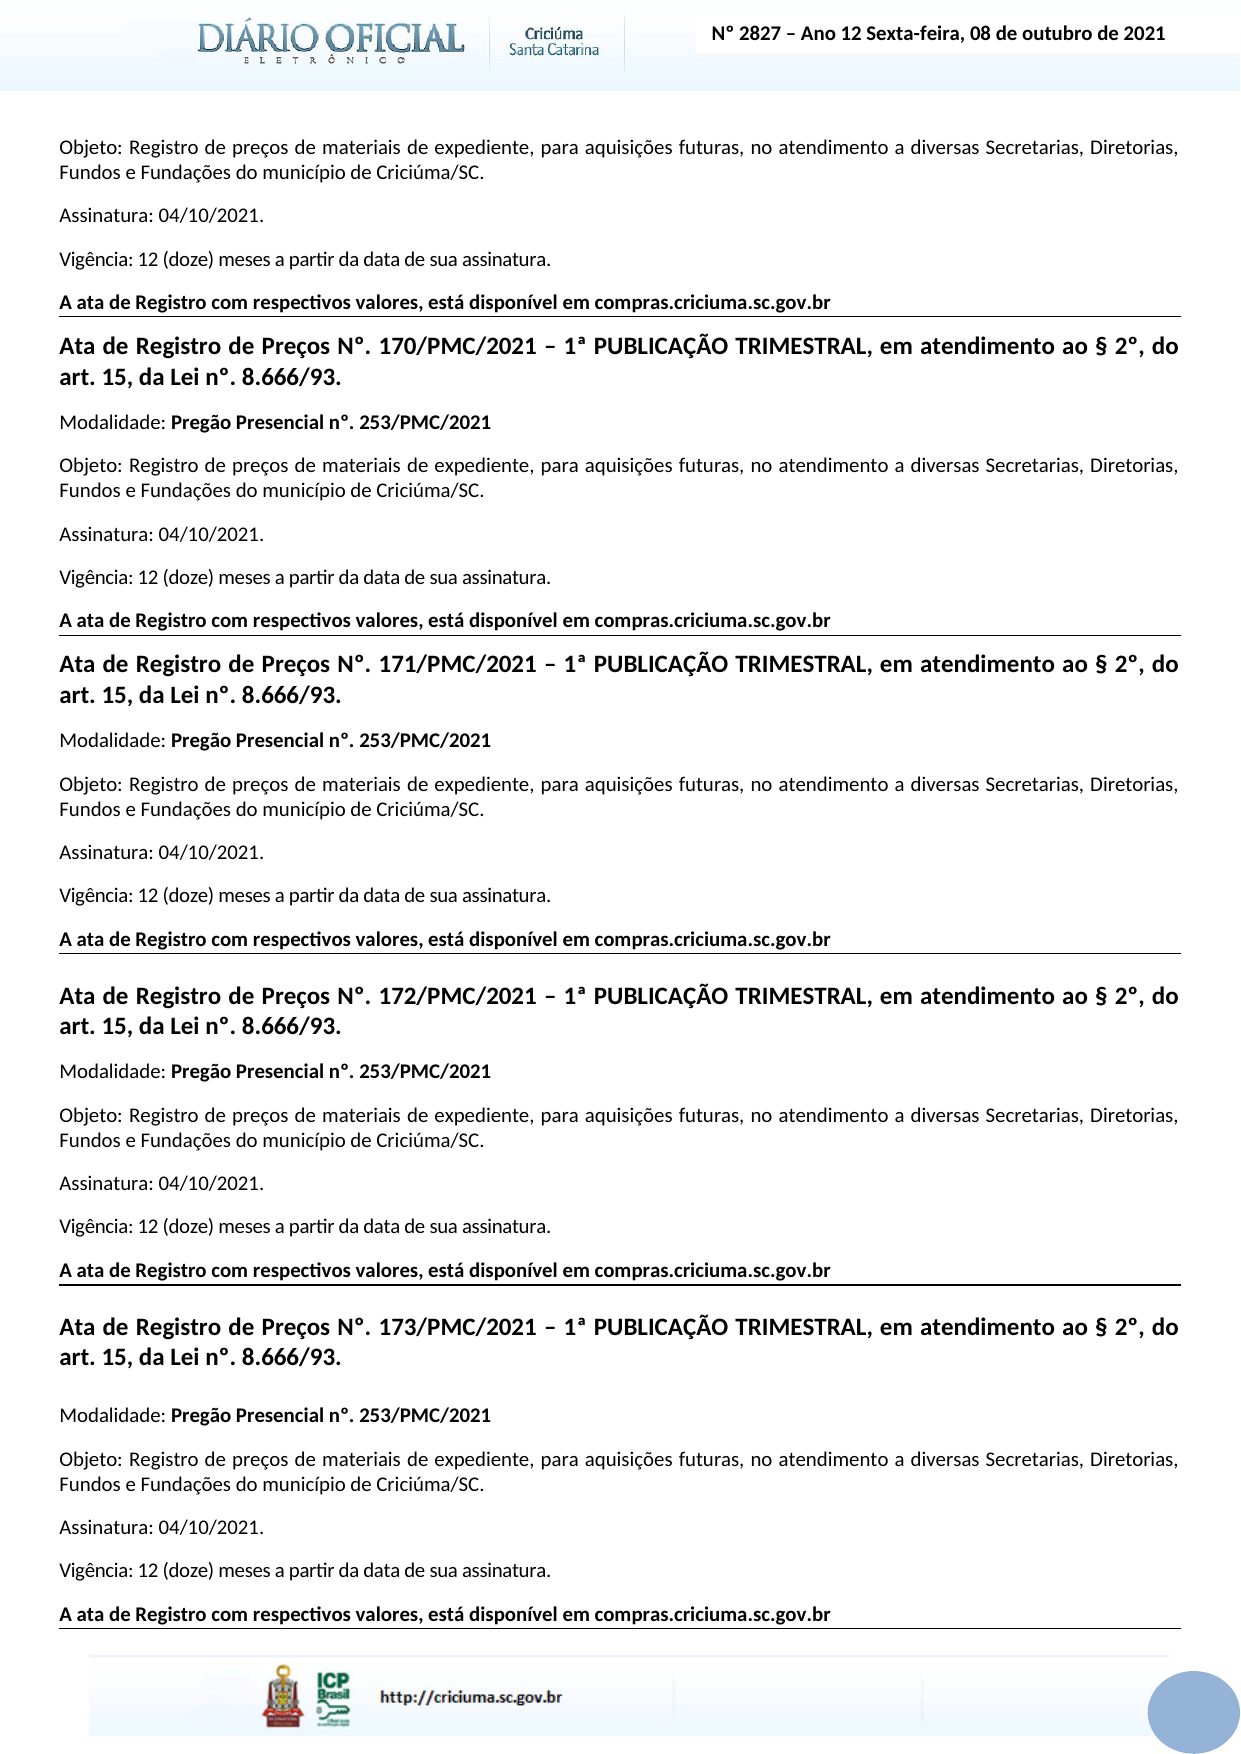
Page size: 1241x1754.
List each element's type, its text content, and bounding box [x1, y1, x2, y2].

text Vigência: 12 (doze) meses a partir da data de sua assinatura. [59, 564, 1181, 589]
text Ata de Registro de Preços Nº. 172/PMC/2021 – 1ª PUBLICAÇÃO TRIMESTRAL, em atendimento ao § 2º, do art. 15, da Lei nº. 8.666/93. [59, 980, 1181, 1041]
text Assinatura: 04/10/2021. [59, 521, 1181, 546]
text Objeto: Registro de preços de materiais de expediente, para aquisições futuras, no atendimento a diversas Secretarias, Diretorias, Fundos e Fundações do município de Criciúma/SC. [59, 1446, 1181, 1497]
text Modalidade: Pregão Presencial nº. 253/PMC/2021 [59, 1402, 1181, 1428]
text Vigência: 12 (doze) meses a partir da data de sua assinatura. [59, 246, 1181, 271]
text Objeto: Registro de preços de materiais de expediente, para aquisições futuras, no atendimento a diversas Secretarias, Diretorias, Fundos e Fundações do município de Criciúma/SC. [59, 134, 1181, 185]
text Assinatura: 04/10/2021. [59, 202, 1181, 228]
text Ata de Registro de Preços Nº. 170/PMC/2021 – 1ª PUBLICAÇÃO TRIMESTRAL, em atendimento ao § 2º, do art. 15, da Lei nº. 8.666/93. [59, 330, 1181, 391]
text A ata de Registro com respectivos valores, está disponível em compras.criciuma.sc.gov.br [59, 289, 1181, 316]
text Assinatura: 04/10/2021. [59, 1171, 1181, 1196]
text Ata de Registro de Preços Nº. 173/PMC/2021 – 1ª PUBLICAÇÃO TRIMESTRAL, em atendimento ao § 2º, do art. 15, da Lei nº. 8.666/93. [59, 1311, 1181, 1372]
text Vigência: 12 (doze) meses a partir da data de sua assinatura. [59, 1558, 1181, 1583]
text Modalidade: Pregão Presencial nº. 253/PMC/2021 [59, 727, 1181, 753]
text A ata de Registro com respectivos valores, está disponível em compras.criciuma.sc.gov.br [59, 1257, 1181, 1284]
text Modalidade: Pregão Presencial nº. 253/PMC/2021 [59, 409, 1181, 434]
text Objeto: Registro de preços de materiais de expediente, para aquisições futuras, no atendimento a diversas Secretarias, Diretorias, Fundos e Fundações do município de Criciúma/SC. [59, 1102, 1181, 1153]
text Assinatura: 04/10/2021. [59, 839, 1181, 865]
text A ata de Registro com respectivos valores, está disponível em compras.criciuma.sc.gov.br [59, 1601, 1181, 1628]
text A ata de Registro com respectivos valores, está disponível em compras.criciuma.sc.gov.br [59, 926, 1181, 953]
text Vigência: 12 (doze) meses a partir da data de sua assinatura. [59, 883, 1181, 908]
text Ata de Registro de Preços Nº. 171/PMC/2021 – 1ª PUBLICAÇÃO TRIMESTRAL, em atendimento ao § 2º, do art. 15, da Lei nº. 8.666/93. [59, 649, 1181, 710]
text Assinatura: 04/10/2021. [59, 1514, 1181, 1540]
text Modalidade: Pregão Presencial nº. 253/PMC/2021 [59, 1059, 1181, 1084]
text Objeto: Registro de preços de materiais de expediente, para aquisições futuras, no atendimento a diversas Secretarias, Diretorias, Fundos e Fundações do município de Criciúma/SC. [59, 771, 1181, 822]
text Vigência: 12 (doze) meses a partir da data de sua assinatura. [59, 1214, 1181, 1239]
text A ata de Registro com respectivos valores, está disponível em compras.criciuma.sc.gov.br [59, 607, 1181, 635]
text Objeto: Registro de preços de materiais de expediente, para aquisições futuras, no atendimento a diversas Secretarias, Diretorias, Fundos e Fundações do município de Criciúma/SC. [59, 452, 1181, 503]
